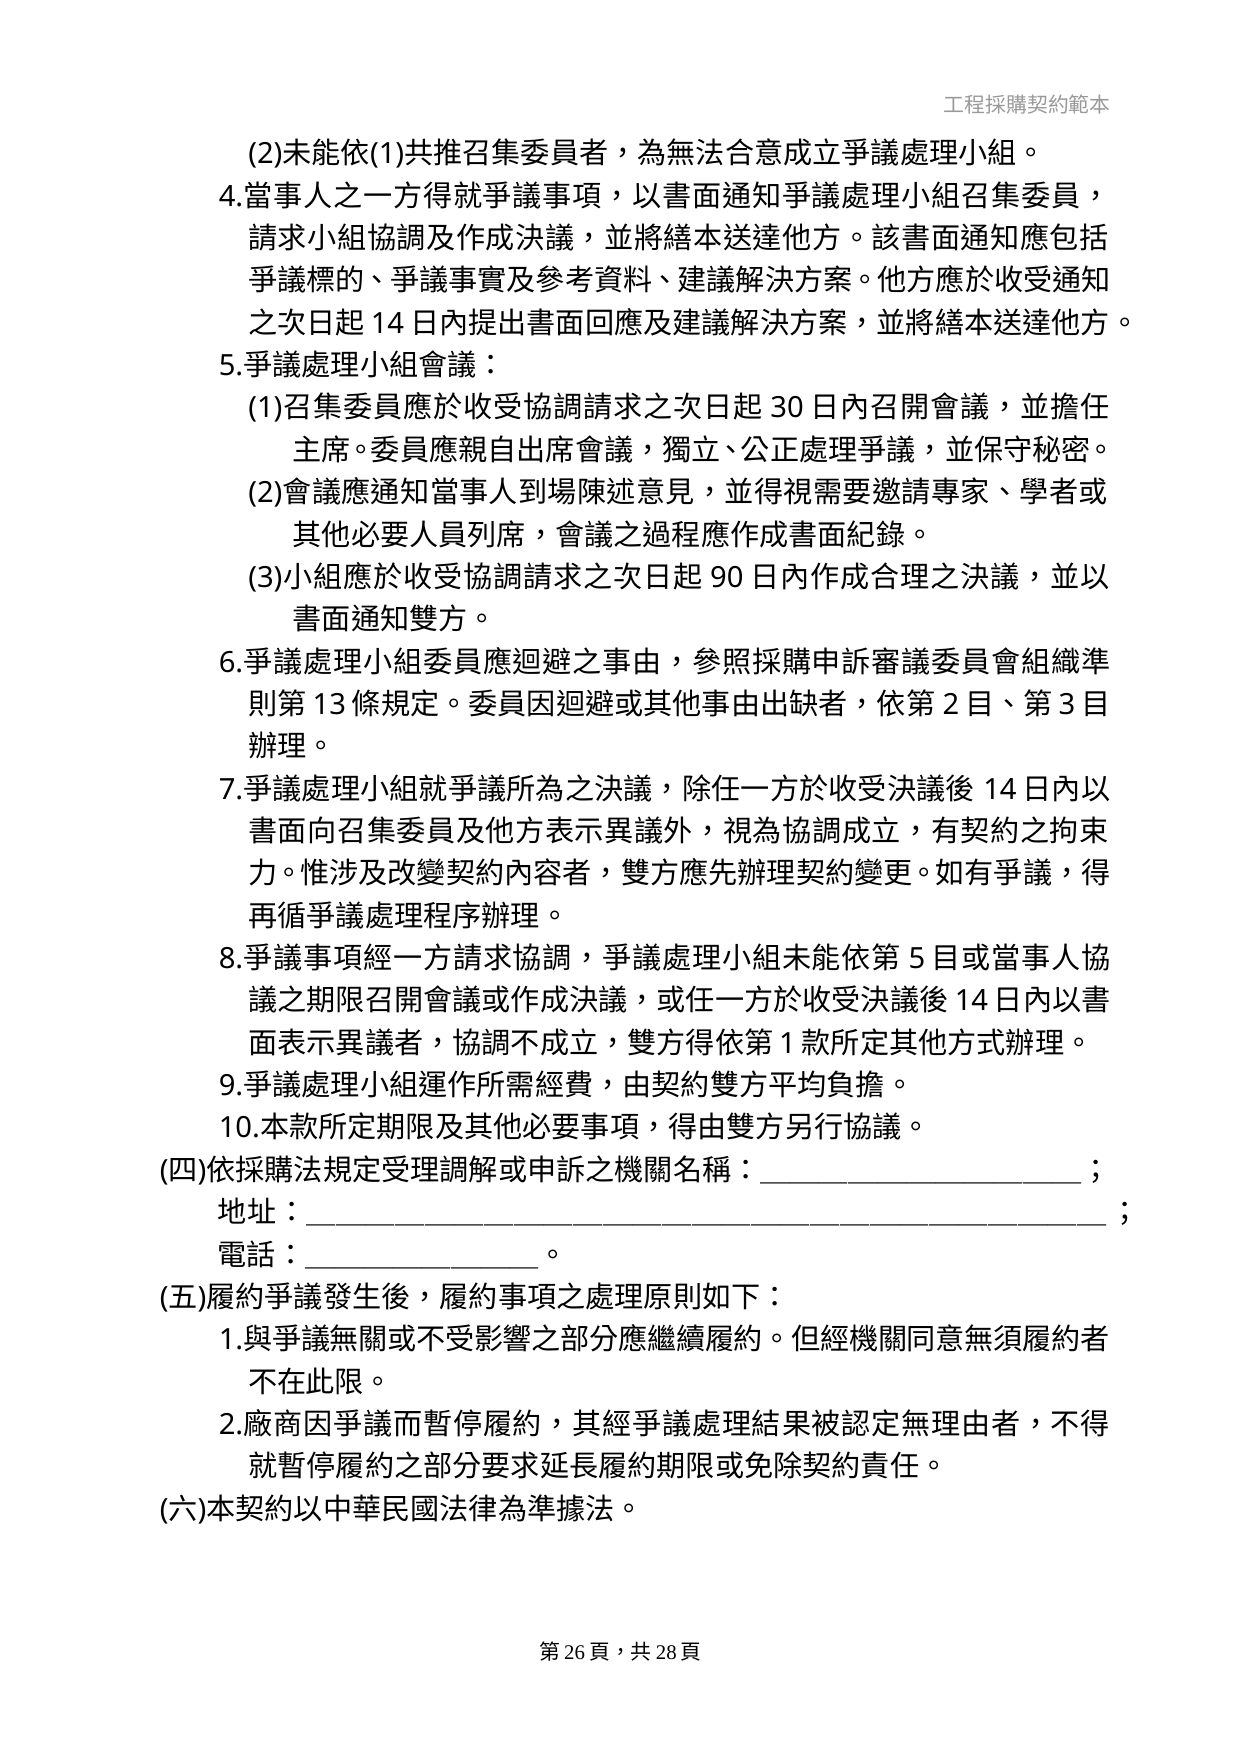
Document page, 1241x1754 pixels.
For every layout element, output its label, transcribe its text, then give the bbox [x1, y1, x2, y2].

text 4.當事人之一方得就爭議事項，以書面通知爭議處理小組召集委員，請求小組協調及作成決議，並將繕本送達他方。該書面通知應包括爭議標的、爭議事實及參考資料、建議解決方案。他方應於收受通知之次日起14日內提出書面回應及建議解決方案，並將繕本送達他方。 [218, 172, 1110, 342]
text 8.爭議事項經一方請求協調，爭議處理小組未能依第5目或當事人協議之期限召開會議或作成決議，或任一方於收受決議後14日內以書面表示異議者，協調不成立，雙方得依第1款所定其他方式辦理。 [218, 934, 1110, 1062]
text 10.本款所定期限及其他必要事項，得由雙方另行協議。 [218, 1104, 1110, 1146]
text 6.爭議處理小組委員應迴避之事由，參照採購申訴審議委員會組織準則第13條規定。委員因迴避或其他事由出缺者，依第2目、第3目辦理。 [218, 638, 1110, 765]
text 5.爭議處理小組會議： [218, 342, 1110, 384]
text 2.廠商因爭議而暫停履約，其經爭議處理結果被認定無理由者，不得就暫停履約之部分要求延長履約期限或免除契約責任。 [218, 1401, 1110, 1485]
text 1.與爭議無關或不受影響之部分應繼續履約。但經機關同意無須履約者不在此限。 [218, 1316, 1110, 1401]
text (1)召集委員應於收受協調請求之次日起30日內召開會議，並擔任主席。委員應親自出席會議，獨立、公正處理爭議，並保守秘密。 [248, 384, 1110, 469]
text 9.爭議處理小組運作所需經費，由契約雙方平均負擔。 [218, 1062, 1110, 1104]
text (六)本契約以中華民國法律為準據法。 [159, 1485, 1110, 1528]
text (五)履約爭議發生後，履約事項之處理原則如下： [159, 1273, 1110, 1316]
text 7.爭議處理小組就爭議所為之決議，除任一方於收受決議後14日內以書面向召集委員及他方表示異議外，視為協調成立，有契約之拘束力。惟涉及改變契約內容者，雙方應先辦理契約變更。如有爭議，得再循爭議處理程序辦理。 [218, 765, 1110, 934]
text (3)小組應於收受協調請求之次日起90日內作成合理之決議，並以書面通知雙方。 [248, 553, 1110, 638]
text (2)未能依(1)共推召集委員者，為無法合意成立爭議處理小組。 [248, 130, 1110, 172]
text (2)會議應通知當事人到場陳述意見，並得視需要邀請專家、學者或其他必要人員列席，會議之過程應作成書面紀錄。 [248, 469, 1110, 553]
text (四)依採購法規定受理調解或申訴之機關名稱：＿＿＿＿＿＿＿＿＿＿＿；地址：＿＿＿＿＿＿＿＿＿＿＿＿＿＿＿＿＿＿＿＿＿＿＿＿＿＿＿；電話：＿＿＿＿＿＿＿＿。 [159, 1146, 1110, 1273]
